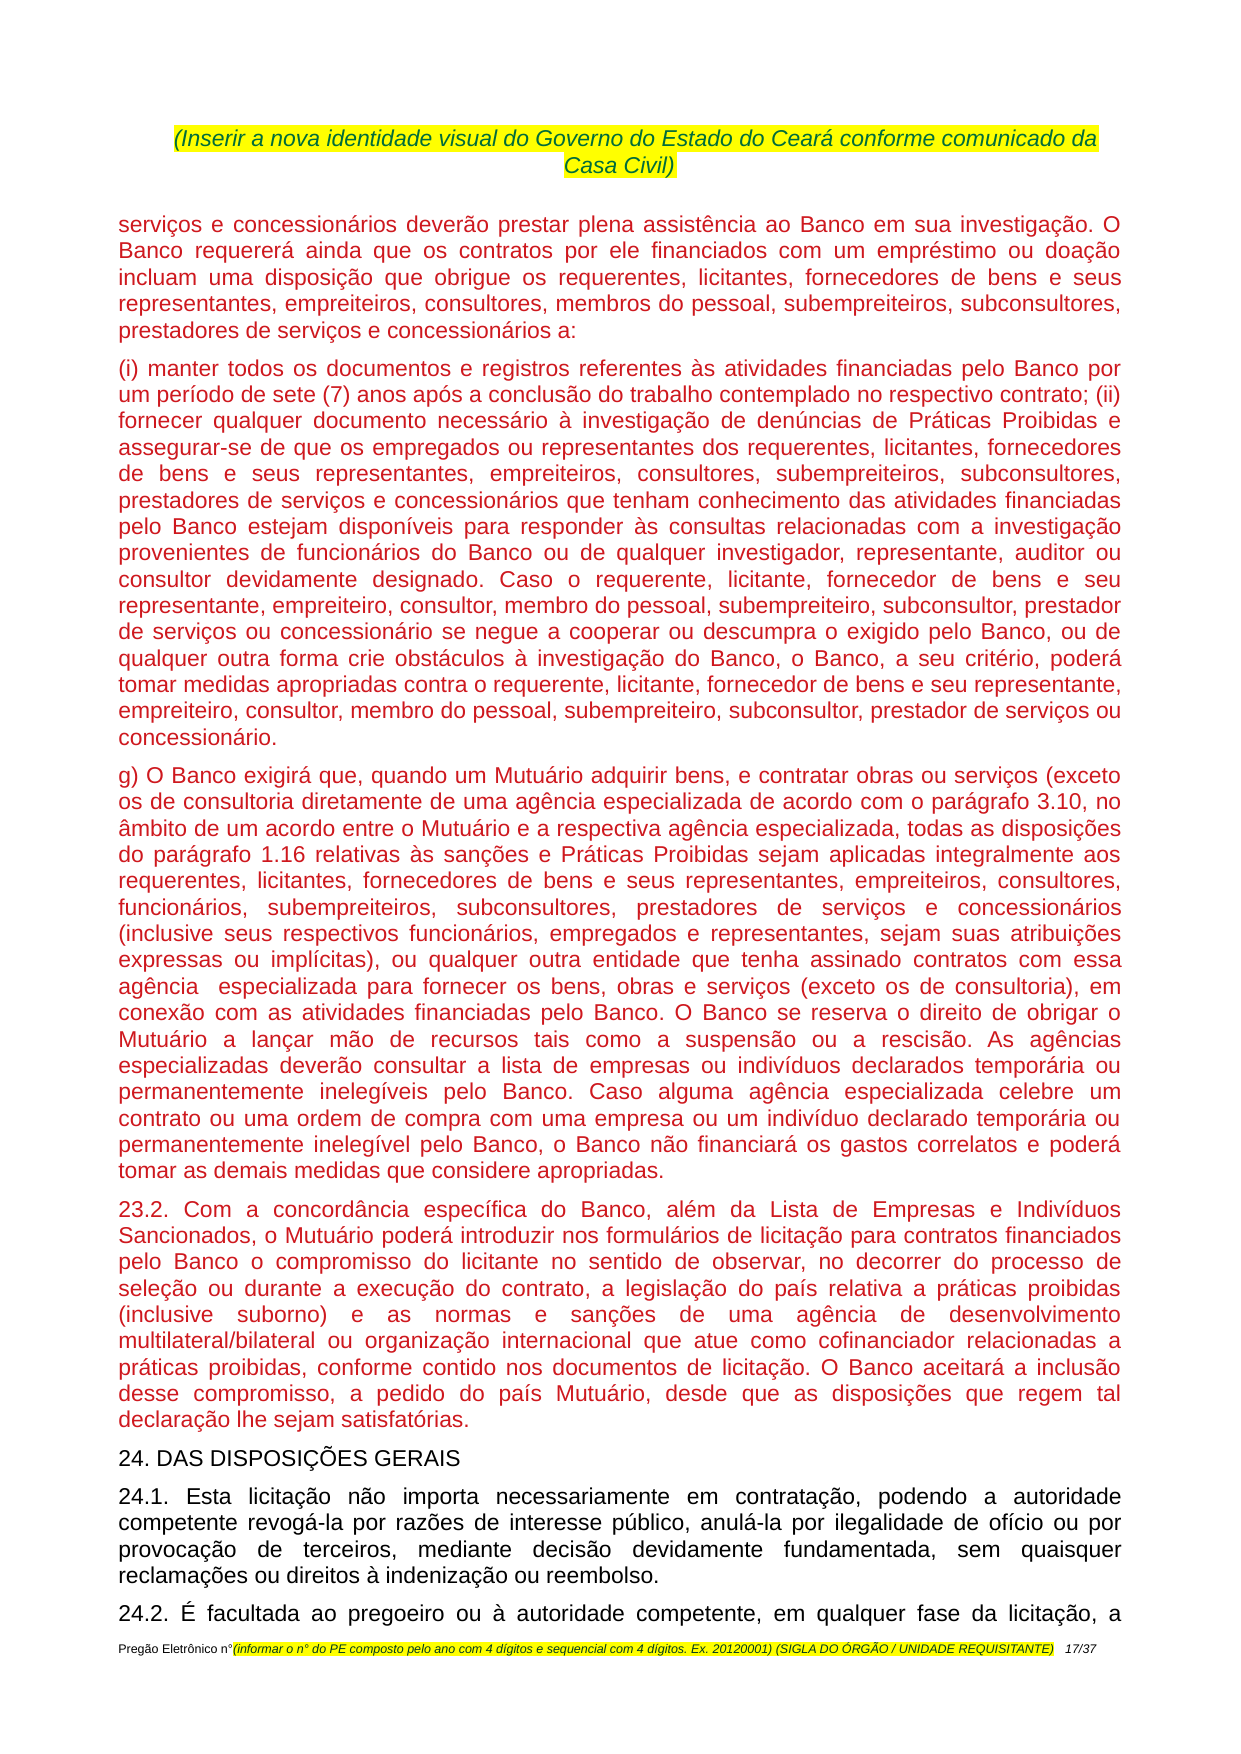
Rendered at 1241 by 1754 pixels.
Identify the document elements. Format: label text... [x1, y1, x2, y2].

text serviços e concessionários deverão prestar plena assistência ao Banco em sua investigação. O Banco requererá ainda que os contratos por ele financiados com um empréstimo ou doação incluam uma disposição que obrigue os requerentes, licitantes, fornecedores de bens e seus representantes, empreiteiros, consultores, membros do pessoal, subempreiteiros, subconsultores, prestadores de serviços e concessionários a: [118, 211, 1122, 343]
text 24. DAS DISPOSIÇÕES GERAIS [118, 1444, 1122, 1471]
text 24.2. É facultada ao pregoeiro ou à autoridade competente, em qualquer fase da licitação, a [118, 1600, 1122, 1626]
text (i) manter todos os documentos e registros referentes às atividades financiadas pelo Banco por um período de sete (7) anos após a conclusão do trabalho contemplado no respectivo contrato; (ii) fornecer qualquer documento necessário à investigação de denúncias de Práticas Proibidas e assegurar-se de que os empregados ou representantes dos requerentes, licitantes, fornecedores de bens e seus representantes, empreiteiros, consultores, subempreiteiros, subconsultores, prestadores de serviços e concessionários que tenham conhecimento das atividades financiadas pelo Banco estejam disponíveis para responder às consultas relacionadas com a investigação provenientes de funcionários do Banco ou de qualquer investigador, representante, auditor ou consultor devidamente designado. Caso o requerente, licitante, fornecedor de bens e seu representante, empreiteiro, consultor, membro do pessoal, subempreiteiro, subconsultor, prestador de serviços ou concessionário se negue a cooperar ou descumpra o exigido pelo Banco, ou de qualquer outra forma crie obstáculos à investigação do Banco, o Banco, a seu critério, poderá tomar medidas apropriadas contra o requerente, licitante, fornecedor de bens e seu representante, empreiteiro, consultor, membro do pessoal, subempreiteiro, subconsultor, prestador de serviços ou concessionário. [118, 355, 1122, 750]
text 24.1. Esta licitação não importa necessariamente em contratação, podendo a autoridade competente revogá-la por razões de interesse público, anulá-la por ilegalidade de ofício ou por provocação de terceiros, mediante decisão devidamente fundamentada, sem quaisquer reclamações ou direitos à indenização ou reembolso. [118, 1483, 1122, 1588]
text g) O Banco exigirá que, quando um Mutuário adquirir bens, e contratar obras ou serviços (exceto os de consultoria diretamente de uma agência especializada de acordo com o parágrafo 3.10, no âmbito de um acordo entre o Mutuário e a respectiva agência especializada, todas as disposições do parágrafo 1.16 relativas às sanções e Práticas Proibidas sejam aplicadas integralmente aos requerentes, licitantes, fornecedores de bens e seus representantes, empreiteiros, consultores, funcionários, subempreiteiros, subconsultores, prestadores de serviços e concessionários (inclusive seus respectivos funcionários, empregados e representantes, sejam suas atribuições expressas ou implícitas), ou qualquer outra entidade que tenha assinado contratos com essa agência especializada para fornecer os bens, obras e serviços (exceto os de consultoria), em conexão com as atividades financiadas pelo Banco. O Banco se reserva o direito de obrigar o Mutuário a lançar mão de recursos tais como a suspensão ou a rescisão. As agências especializadas deverão consultar a lista de empresas ou indivíduos declarados temporária ou permanentemente inelegíveis pelo Banco. Caso alguma agência especializada celebre um contrato ou uma ordem de compra com uma empresa ou um indivíduo declarado temporária ou permanentemente inelegível pelo Banco, o Banco não financiará os gastos correlatos e poderá tomar as demais medidas que considere apropriadas. [118, 762, 1122, 1184]
text 23.2. Com a concordância específica do Banco, além da Lista de Empresas e Indivíduos Sancionados, o Mutuário poderá introduzir nos formulários de licitação para contratos financiados pelo Banco o compromisso do licitante no sentido de observar, no decorrer do processo de seleção ou durante a execução do contrato, a legislação do país relativa a práticas proibidas (inclusive suborno) e as normas e sanções de uma agência de desenvolvimento multilateral/bilateral ou organização internacional que atue como cofinanciador relacionadas a práticas proibidas, conforme contido nos documentos de licitação. O Banco aceitará a inclusão desse compromisso, a pedido do país Mutuário, desde que as disposições que regem tal declaração lhe sejam satisfatórias. [118, 1196, 1122, 1433]
